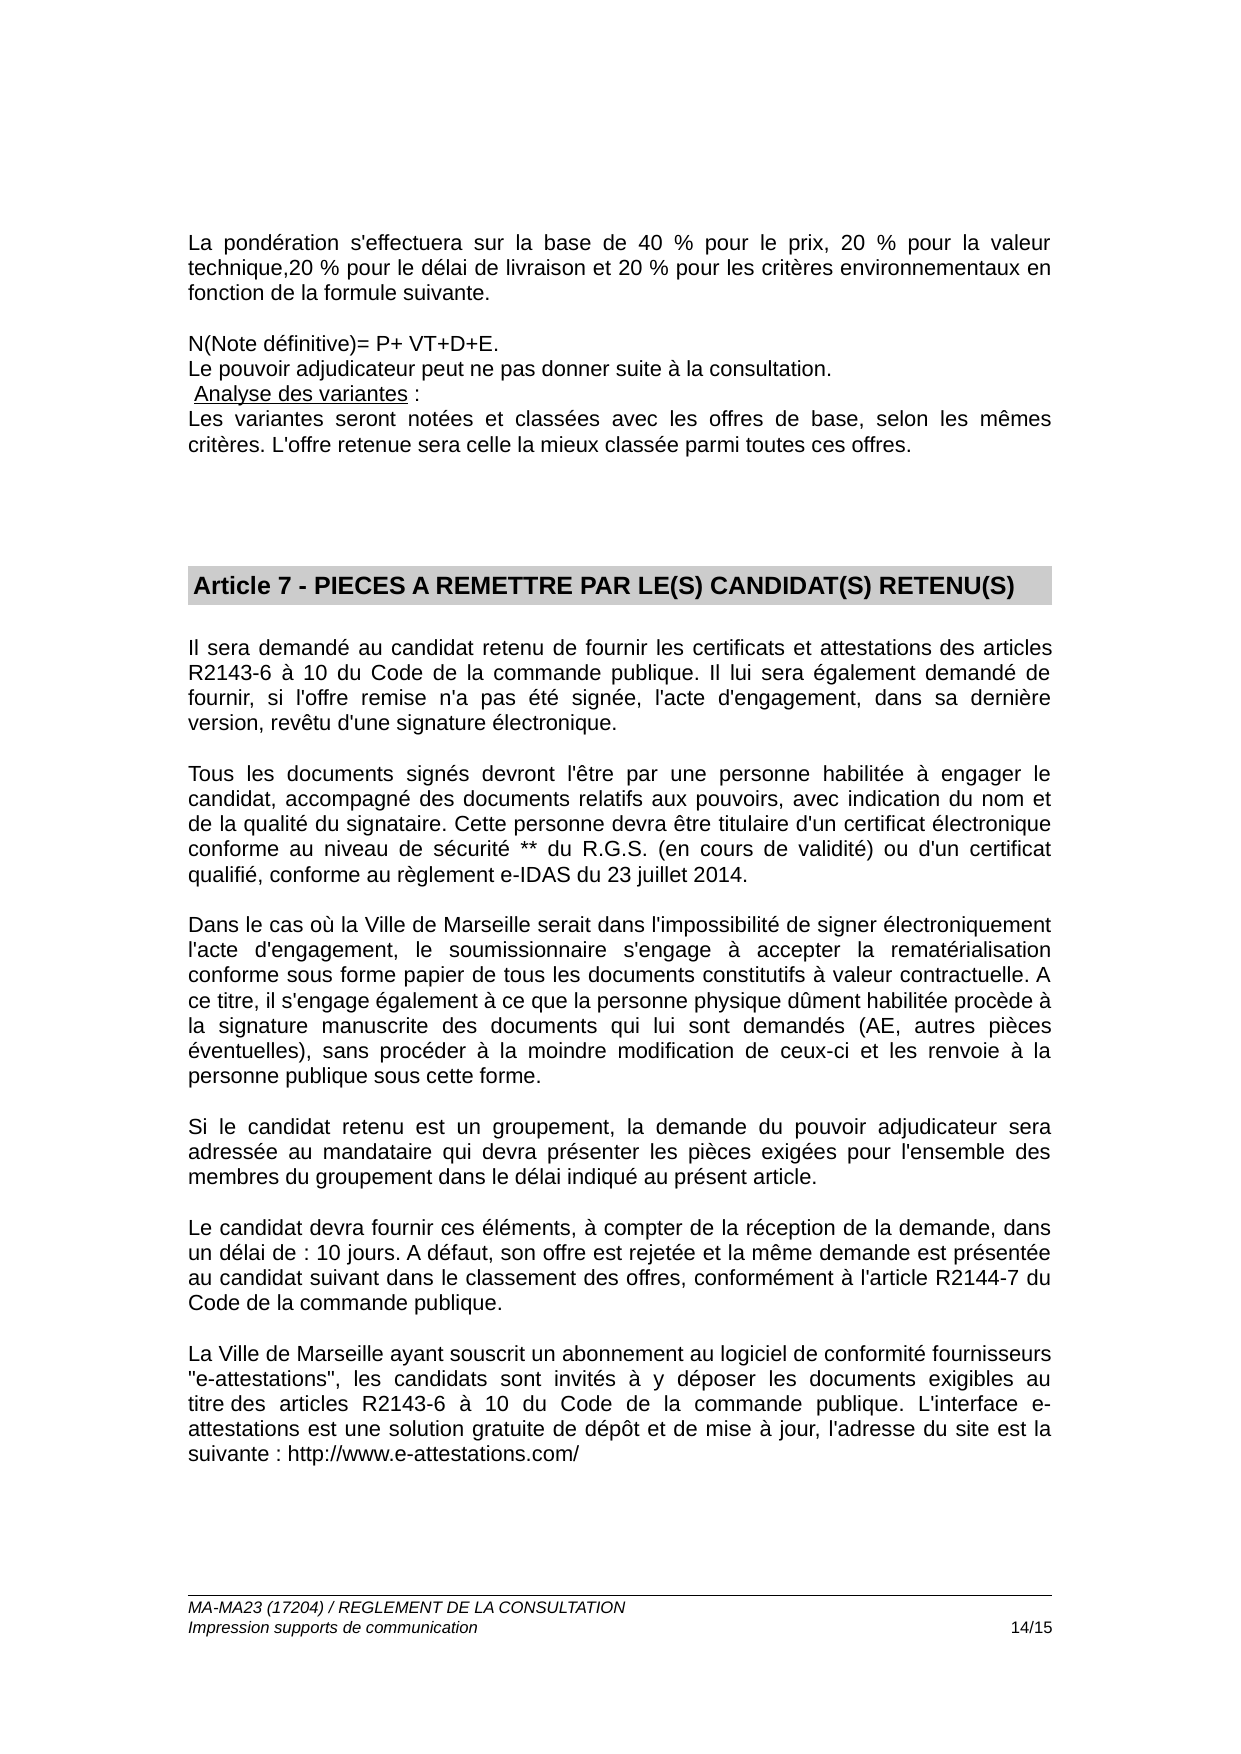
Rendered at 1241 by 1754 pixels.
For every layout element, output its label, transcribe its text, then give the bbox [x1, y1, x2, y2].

text Dans le cas où la Ville de Marseille serait dans l'impossibilité de signer électroniquement l'acte d'engagement, le soumissionnaire s'engage à accepter la rematérialisation conforme sous forme papier de tous les documents constitutifs à valeur contractuelle. A ce titre, il s'engage également à ce que la personne physique dûment habilitée procède à la signature manuscrite des documents qui lui sont demandés (AE, autres pièces éventuelles), sans procéder à la moindre modification de ceux-ci et les renvoie à la personne publique sous cette forme. [188, 912, 1052, 1088]
text Tous les documents signés devront l'être par une personne habilitée à engager le candidat, accompagné des documents relatifs aux pouvoirs, avec indication du nom et de la qualité du signataire. Cette personne devra être titulaire d'un certificat électronique conforme au niveau de sécurité ** du R.G.S. (en cours de validité) ou d'un certificat qualifié, conforme au règlement e-IDAS du 23 juillet 2014. [188, 761, 1052, 887]
subtitle PIECES A REMETTRE PAR LE(S) CANDIDAT(S) RETENU(S) [190, 568, 1050, 603]
text N(Note définitive)= P+ VT+D+E. [188, 331, 1052, 356]
text Le pouvoir adjudicateur peut ne pas donner suite à la consultation. [188, 356, 1052, 381]
text Si le candidat retenu est un groupement, la demande du pouvoir adjudicateur sera adressée au mandataire qui devra présenter les pièces exigées pour l'ensemble des membres du groupement dans le délai indiqué au présent article. [188, 1113, 1052, 1189]
text Le candidat devra fournir ces éléments, à compter de la réception de la demande, dans un délai de : 10 jours. A défaut, son offre est rejetée et la même demande est présentée au candidat suivant dans le classement des offres, conformément à l'article R2144-7 du Code de la commande publique. [188, 1214, 1052, 1315]
text La Ville de Marseille ayant souscrit un abonnement au logiciel de conformité fournisseurs "e-attestations", les candidats sont invités à y déposer les documents exigibles au titre des articles R2143-6 à 10 du Code de la commande publique. L'interface e-attestations est une solution gratuite de dépôt et de mise à jour, l'adresse du site est la suivante : http://www.e-attestations.com/ [188, 1340, 1052, 1466]
text La pondération s'effectuera sur la base de 40 % pour le prix, 20 % pour la valeur technique,20 % pour le délai de livraison et 20 % pour les critères environnementaux en fonction de la formule suivante. [188, 230, 1052, 305]
text Analyse des variantes : [188, 381, 1052, 406]
text Il sera demandé au candidat retenu de fournir les certificats et attestations des articles R2143-6 à 10 du Code de la commande publique. Il lui sera également demandé de fournir, si l'offre remise n'a pas été signée, l'acte d'engagement, dans sa dernière version, revêtu d'une signature électronique. [188, 634, 1052, 735]
text Les variantes seront notées et classées avec les offres de base, selon les mêmes critères. L'offre retenue sera celle la mieux classée parmi toutes ces offres. [188, 406, 1052, 457]
